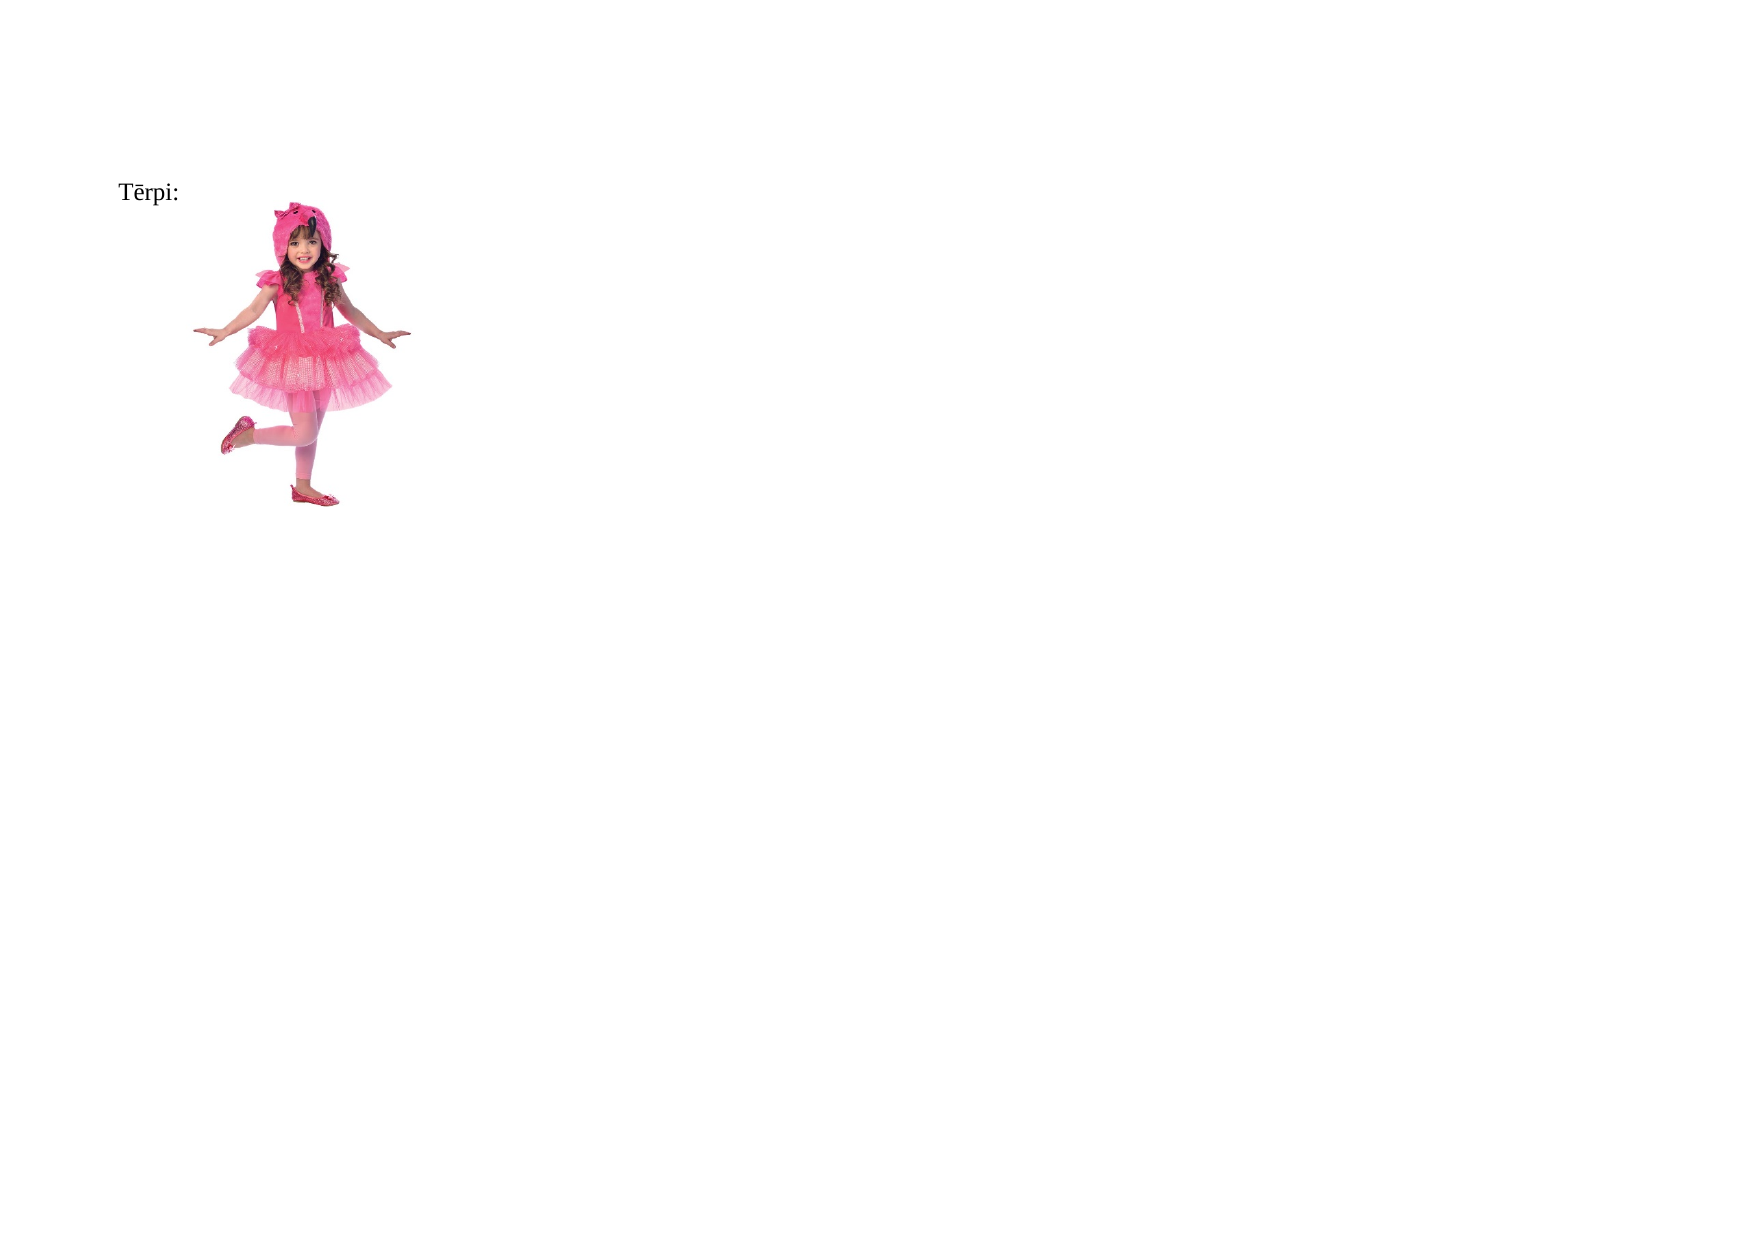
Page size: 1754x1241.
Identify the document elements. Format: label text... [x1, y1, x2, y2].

text Tērpi: [118, 177, 1636, 507]
